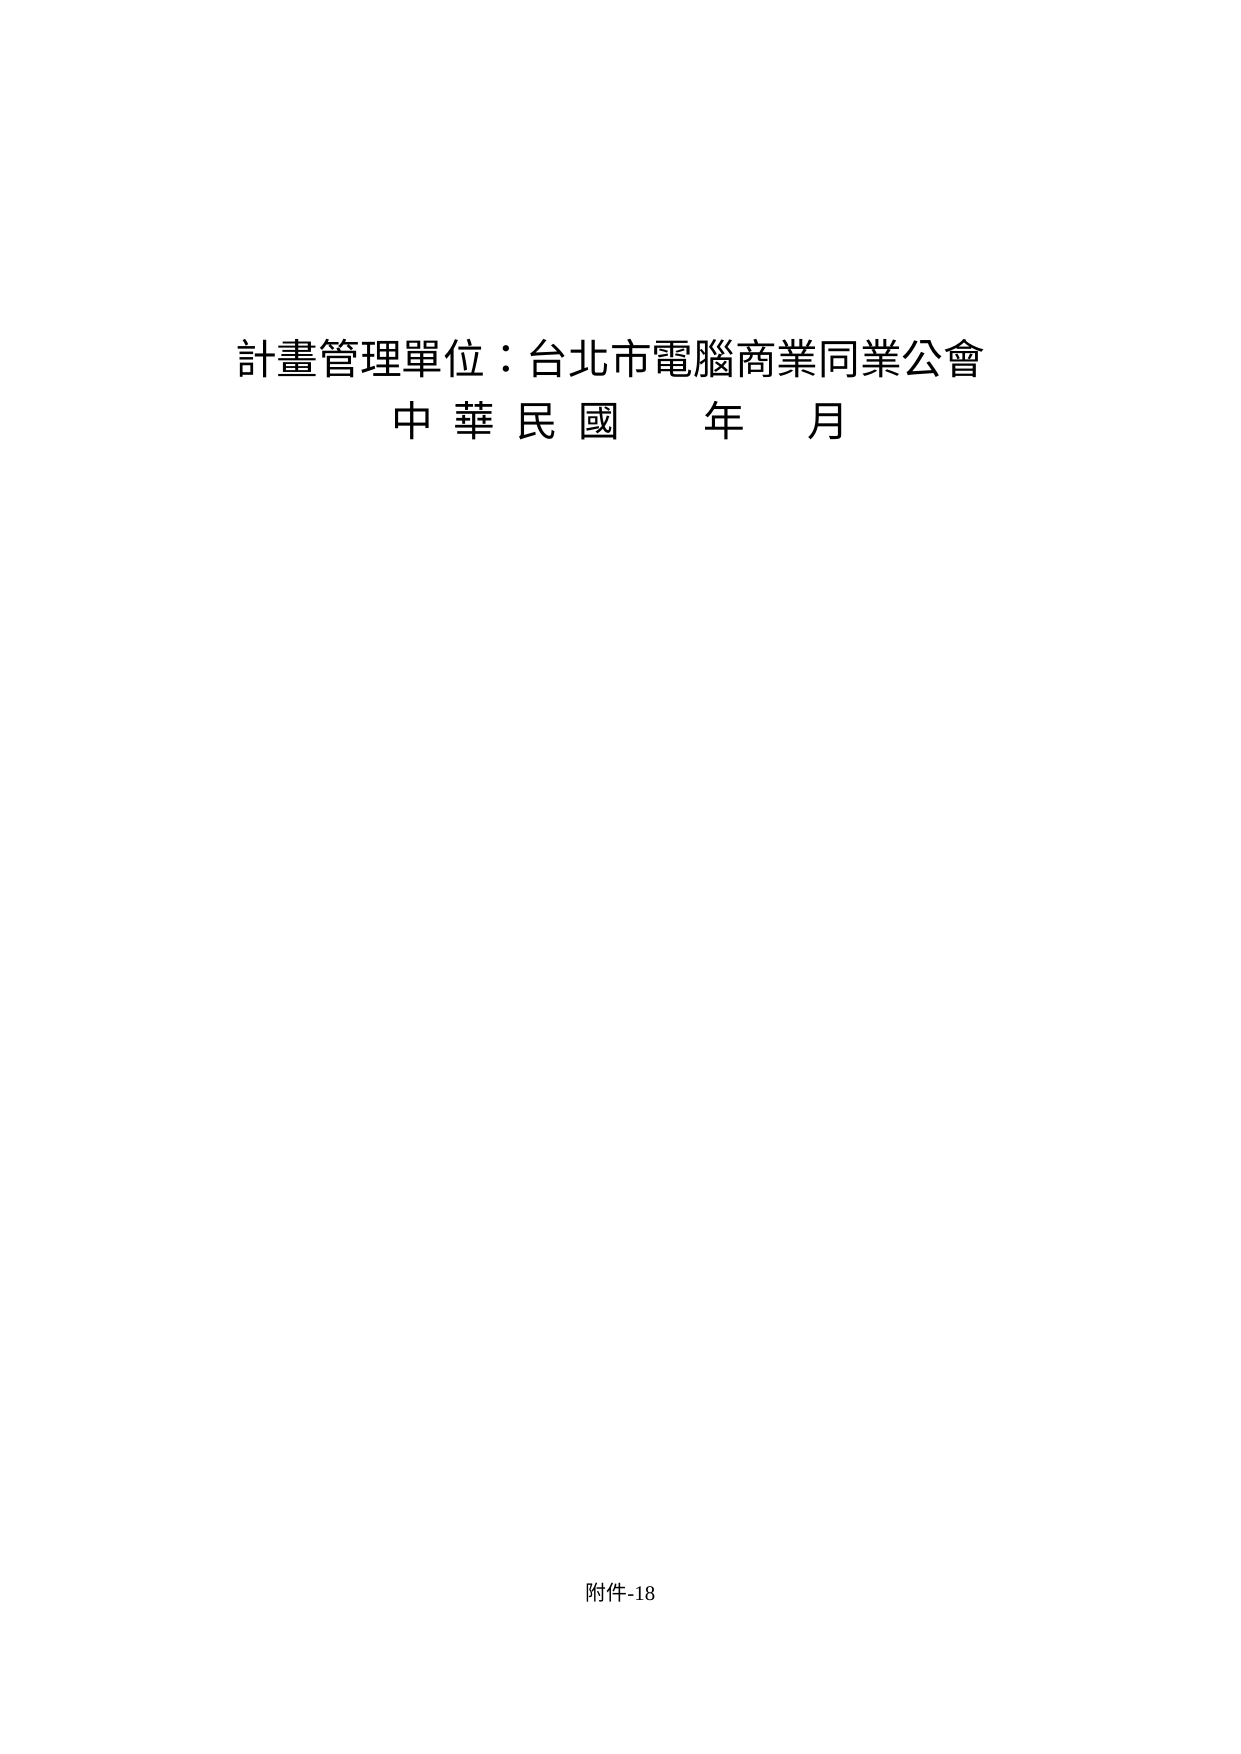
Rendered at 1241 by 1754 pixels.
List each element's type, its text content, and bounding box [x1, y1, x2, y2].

text 中 華 民 國 年 月 [148, 377, 1092, 439]
text 計畫管理單位：台北市電腦商業同業公會 [148, 314, 1092, 377]
